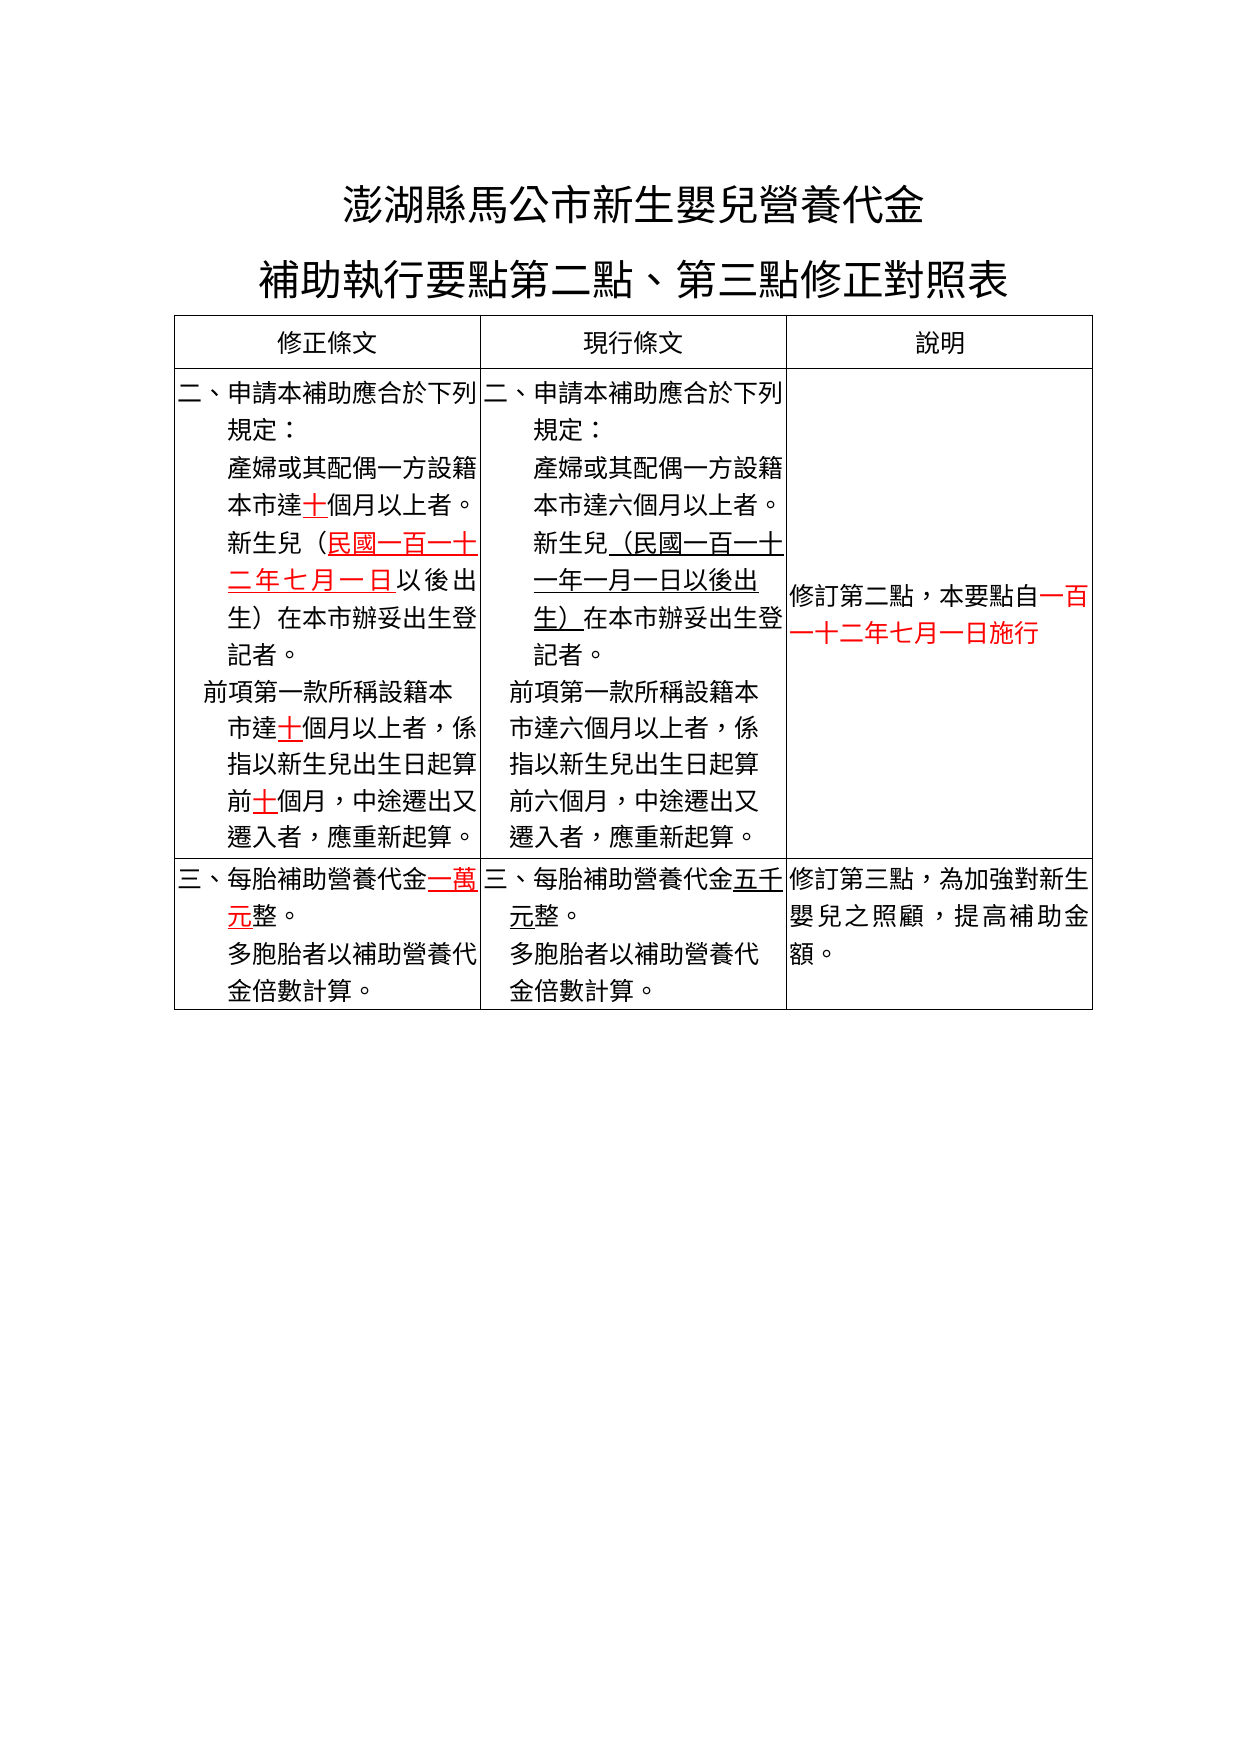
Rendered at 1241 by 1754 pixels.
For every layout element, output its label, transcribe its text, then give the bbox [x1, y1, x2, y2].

table_cell 現行條文 [481, 316, 786, 368]
table_cell 三、每胎補助營養代金一萬 元整。 多胞胎者以補助營養代 金倍數計算。 [175, 859, 480, 1008]
table_cell 說明 [787, 316, 1092, 368]
table_header 澎湖縣馬公市新生嬰兒營養代金 補助執行要點第二點、第三點修正對照表 [174, 165, 1093, 314]
table_cell 二、申請本補助應合於下列規定： 產婦或其配偶一方設籍本市達十個月以上者。 新生兒（民國一百一十二年七月一日以後出生）在本市辦妥出生登記者。 前項第一款所稱設籍本市達十個月以上者，係指以新生兒出生日起算前十個月，中途遷出又遷入者，應重新起算。 [175, 369, 480, 857]
table_cell 修訂第三點，為加強對新生嬰兒之照顧，提高補助金額。 [787, 859, 1092, 1008]
table_cell 二、申請本補助應合於下列規定： 產婦或其配偶一方設籍本市達六個月以上者。 新生兒（民國一百一十一年一月一日以後出生）在本市辦妥出生登記者。 前項第一款所稱設籍本 市達六個月以上者，係 指以新生兒出生日起算 前六個月，中途遷出又 遷入者，應重新起算。 [481, 369, 786, 857]
table_cell 修正條文 [175, 316, 480, 368]
table_cell 修訂第二點，本要點自一百一十二年七月一日施行 [787, 369, 1092, 857]
table_cell 三、每胎補助營養代金五千 元整。 多胞胎者以補助營養代 金倍數計算。 [481, 859, 786, 1008]
